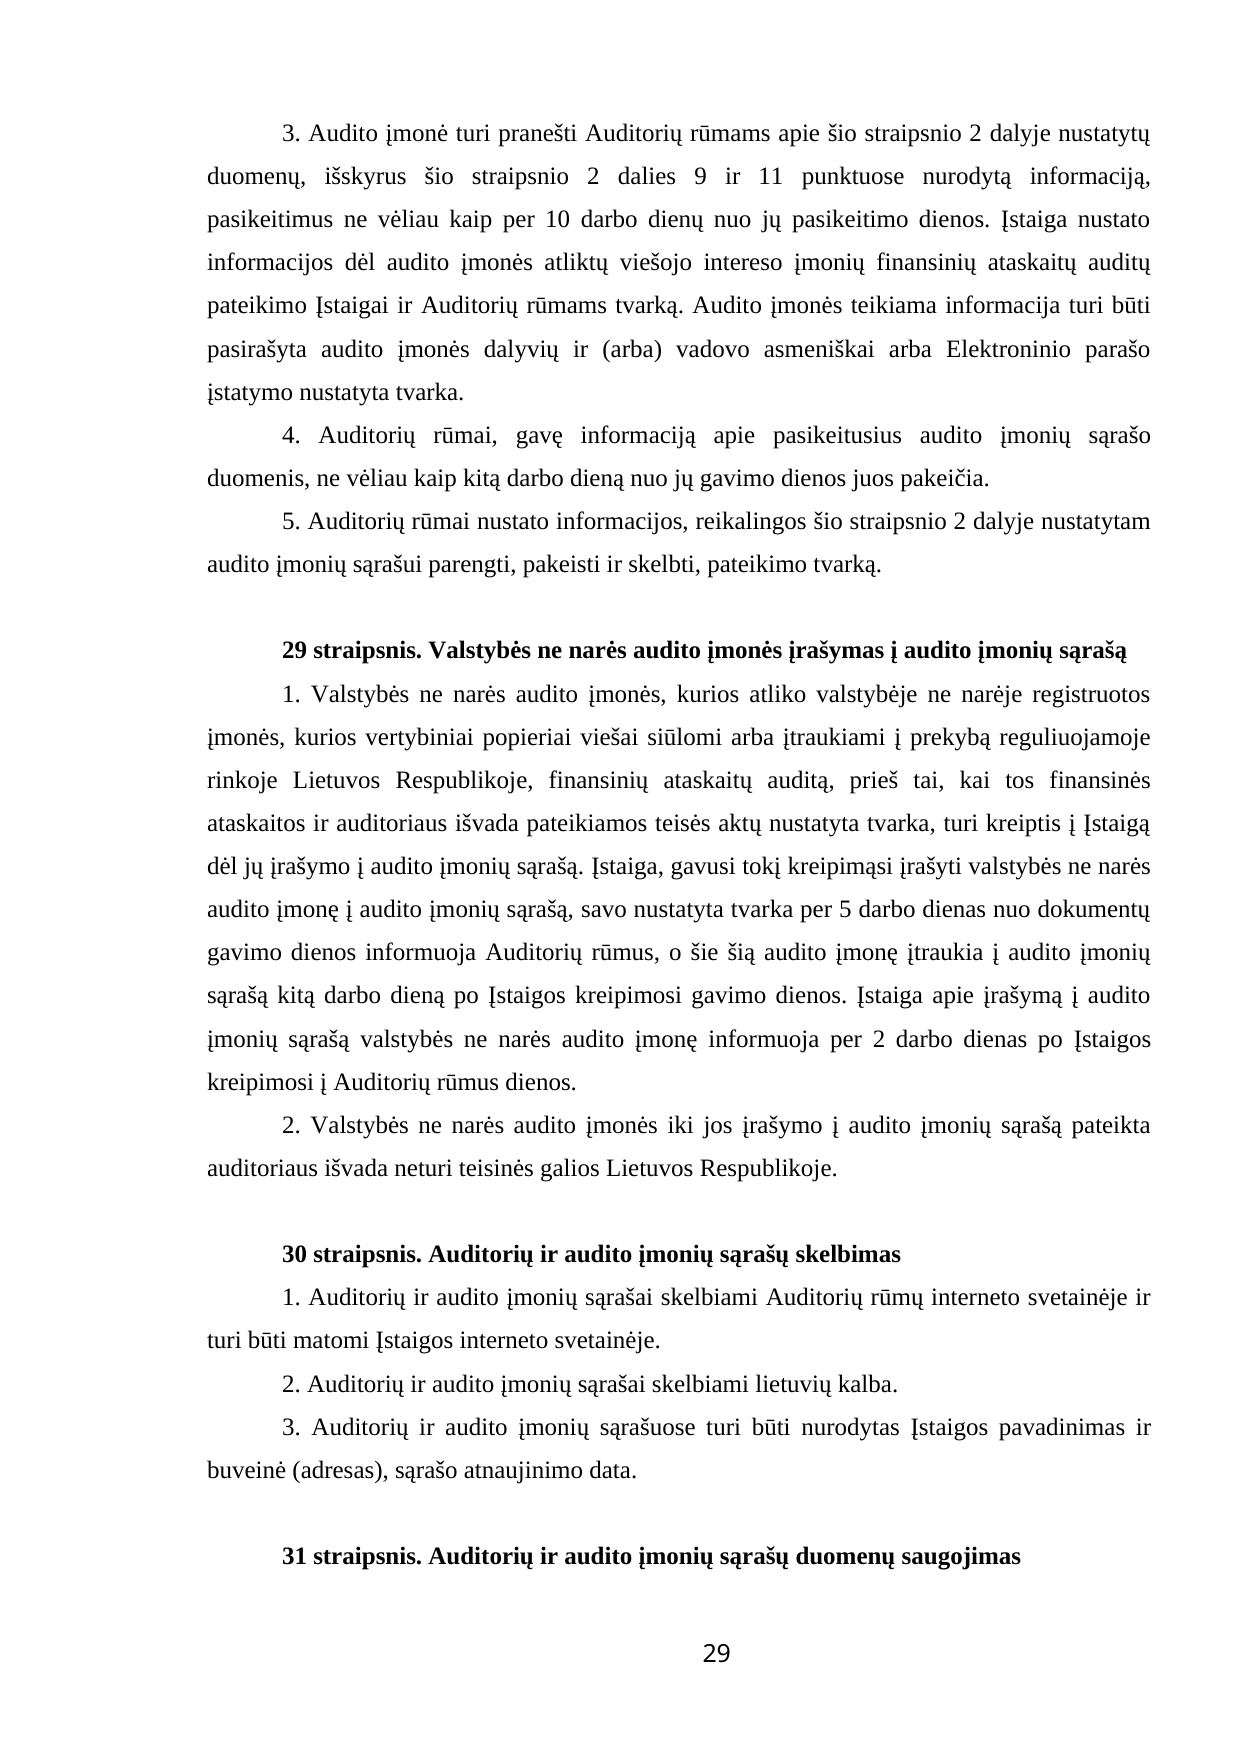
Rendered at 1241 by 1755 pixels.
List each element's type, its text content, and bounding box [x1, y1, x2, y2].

text 29 straipsnis. Valstybės ne narės audito įmonės įrašymas į audito įmonių sąrašą [207, 636, 1152, 664]
text 30 straipsnis. Auditorių ir audito įmonių sąrašų skelbimas [207, 1239, 1152, 1268]
text 31 straipsnis. Auditorių ir audito įmonių sąrašų duomenų saugojimas [207, 1541, 1152, 1570]
text 2. Valstybės ne narės audito įmonės iki jos įrašymo į audito įmonių sąrašą pateikta auditoriaus išvada neturi teisinės galios Lietuvos Respublikoje. [207, 1110, 1152, 1182]
text 3. Auditorių ir audito įmonių sąrašuose turi būti nurodytas Įstaigos pavadinimas ir buveinė (adresas), sąrašo atnaujinimo data. [207, 1412, 1152, 1484]
text 1. Valstybės ne narės audito įmonės, kurios atliko valstybėje ne narėje registruotos įmonės, kurios vertybiniai popieriai viešai siūlomi arba įtraukiami į prekybą reguliuojamoje rinkoje Lietuvos Respublikoje, finansinių ataskaitų auditą, prieš tai, kai tos finansinės ataskaitos ir auditoriaus išvada pateikiamos teisės aktų nustatyta tvarka, turi kreiptis į Įstaigą dėl jų įrašymo į audito įmonių sąrašą. Įstaiga, gavusi tokį kreipimąsi įrašyti valstybės ne narės audito įmonę į audito įmonių sąrašą, savo nustatyta tvarka per 5 darbo dienas nuo dokumentų gavimo dienos informuoja Auditorių rūmus, o šie šią audito įmonę įtraukia į audito įmonių sąrašą kitą darbo dieną po Įstaigos kreipimosi gavimo dienos. Įstaiga apie įrašymą į audito įmonių sąrašą valstybės ne narės audito įmonę informuoja per 2 darbo dienas po Įstaigos kreipimosi į Auditorių rūmus dienos. [207, 679, 1152, 1096]
text 5. Auditorių rūmai nustato informacijos, reikalingos šio straipsnio 2 dalyje nustatytam audito įmonių sąrašui parengti, pakeisti ir skelbti, pateikimo tvarką. [207, 506, 1152, 578]
text 2. Auditorių ir audito įmonių sąrašai skelbiami lietuvių kalba. [207, 1369, 1152, 1397]
text 3. Audito įmonė turi pranešti Auditorių rūmams apie šio straipsnio 2 dalyje nustatytų duomenų, išskyrus šio straipsnio 2 dalies 9 ir 11 punktuose nurodytą informaciją, pasikeitimus ne vėliau kaip per 10 darbo dienų nuo jų pasikeitimo dienos. Įstaiga nustato informacijos dėl audito įmonės atliktų viešojo intereso įmonių finansinių ataskaitų auditų pateikimo Įstaigai ir Auditorių rūmams tvarką. Audito įmonės teikiama informacija turi būti pasirašyta audito įmonės dalyvių ir (arba) vadovo asmeniškai arba Elektroninio parašo įstatymo nustatyta tvarka. [207, 118, 1152, 406]
text 4. Auditorių rūmai, gavę informaciją apie pasikeitusius audito įmonių sąrašo duomenis, ne vėliau kaip kitą darbo dieną nuo jų gavimo dienos juos pakeičia. [207, 420, 1152, 492]
text 1. Auditorių ir audito įmonių sąrašai skelbiami Auditorių rūmų interneto svetainėje ir turi būti matomi Įstaigos interneto svetainėje. [207, 1282, 1152, 1354]
